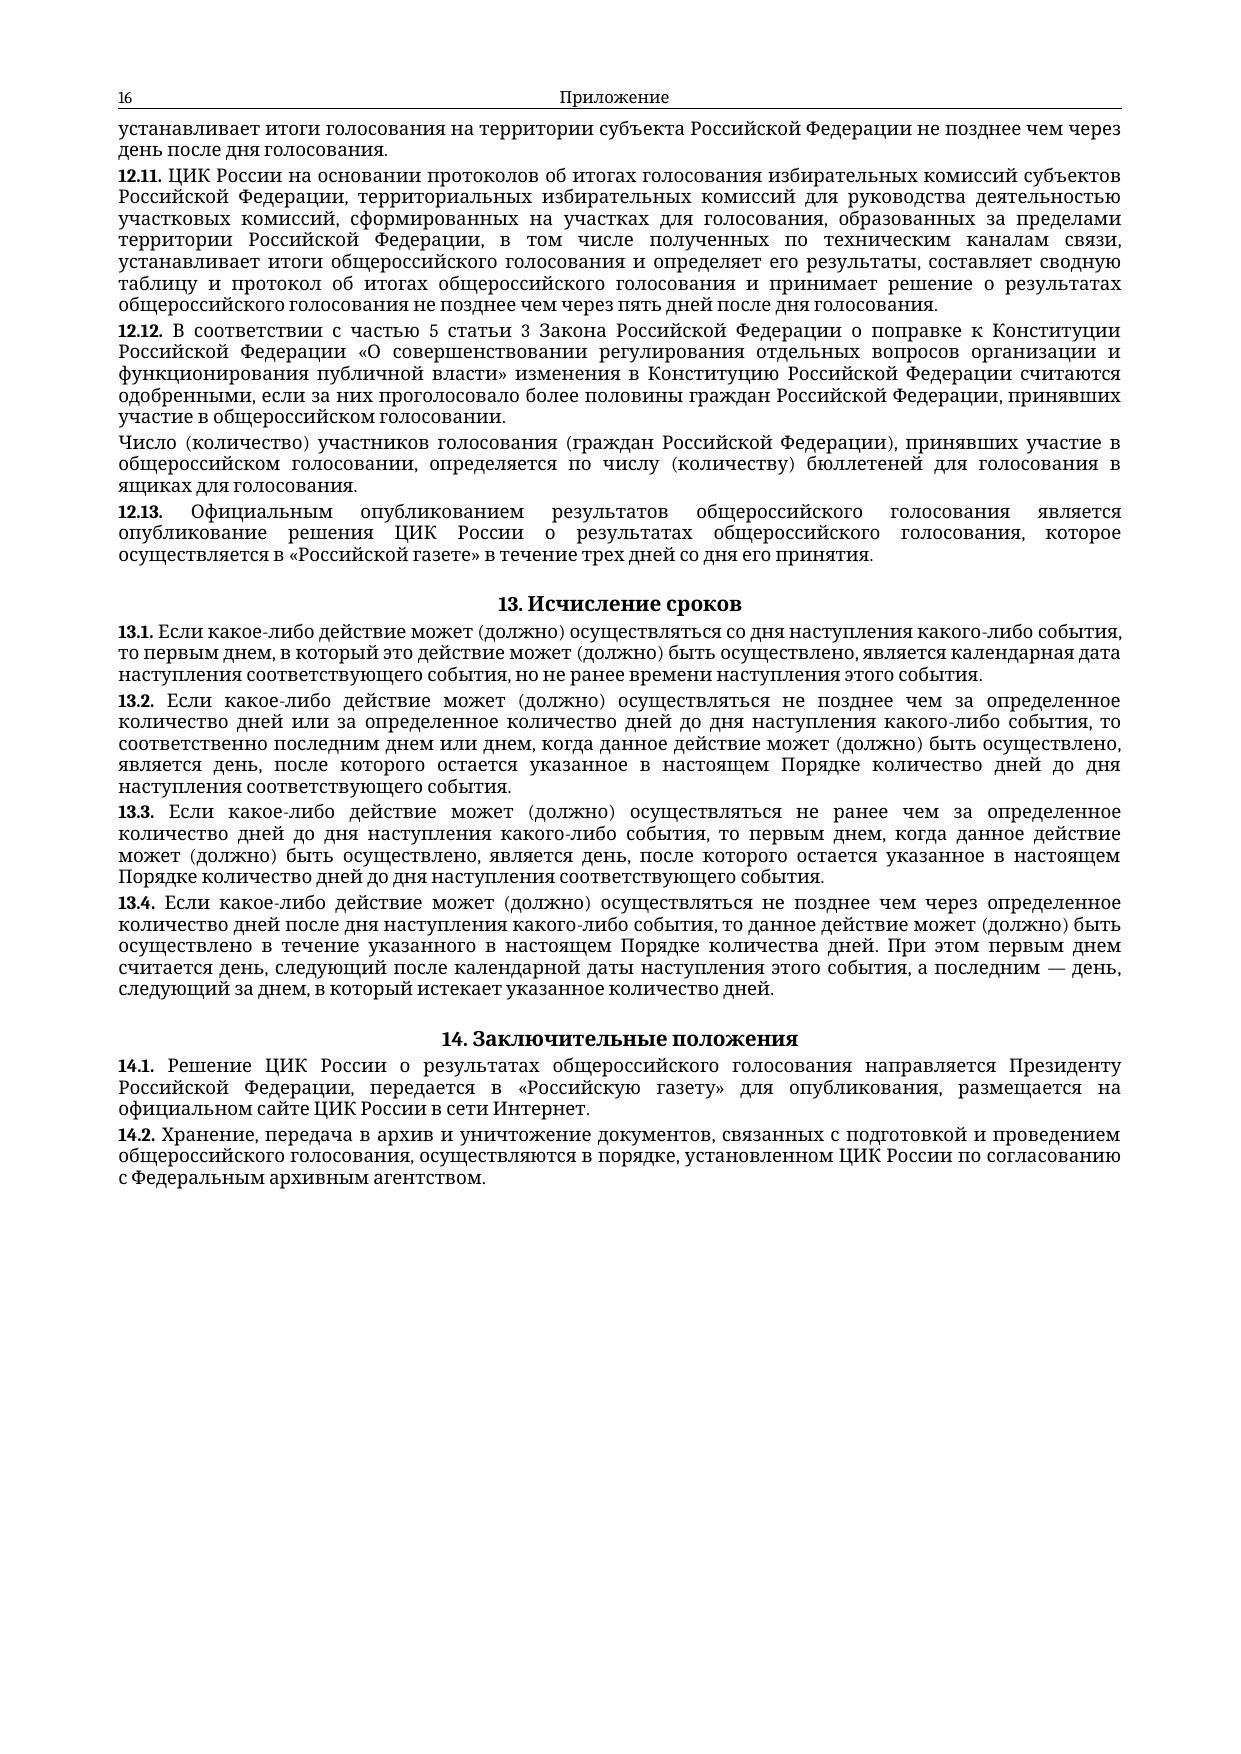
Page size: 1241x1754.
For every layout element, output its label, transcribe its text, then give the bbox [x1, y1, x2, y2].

text 14.2. Хранение, передача в архив и уничтожение документов, связанных с подготовкой и проведением общероссийского голосования, осуществляются в порядке, установленном ЦИК России по согласованию с Федеральным архивным агентством. [118, 1124, 1122, 1189]
text 13.1. Если какое-либо действие может (должно) осуществляться со дня наступления какого-либо события, то первым днем, в который это действие может (должно) быть осуществлено, является календарная дата наступления соответствующего события, но не ранее времени наступления этого события. [118, 621, 1122, 686]
text 14.1. Решение ЦИК России о результатах общероссийского голосования направляется Президенту Российской Федерации, передается в «Российскую газету» для опубликования, размещается на официальном сайте ЦИК России в сети Интернет. [118, 1056, 1122, 1120]
subtitle 14. Заключительные положения [118, 1027, 1122, 1051]
subtitle 13. Исчисление сроков [118, 593, 1122, 617]
text 12.12. В соответствии с частью 5 статьи 3 Закона Российской Федерации о поправке к Конституции Российской Федерации «О совершенствовании регулирования отдельных вопросов организации и функционирования публичной власти» изменения в Конституцию Российской Федерации считаются одобренными, если за них проголосовало более половины граждан Российской Федерации, принявших участие в общероссийском голосовании. [118, 320, 1122, 428]
text 12.13. Официальным опубликованием результатов общероссийского голосования является опубликование решения ЦИК России о результатах общероссийского голосования, которое осуществляется в «Российской газете» в течение трех дней со дня его принятия. [118, 501, 1122, 566]
text устанавливает итоги голосования на территории субъекта Российской Федерации не позднее чем через день после дня голосования. [118, 118, 1122, 161]
text 13.3. Если какое-либо действие может (должно) осуществляться не ранее чем за определенное количество дней до дня наступления какого-либо события, то первым днем, когда данное действие может (должно) быть осуществлено, является день, после которого остается указанное в настоящем Порядке количество дней до дня наступления соответствующего события. [118, 802, 1122, 888]
text 12.11. ЦИК России на основании протоколов об итогах голосования избирательных комиссий субъектов Российской Федерации, территориальных избирательных комиссий для руководства деятельностью участковых комиссий, сформированных на участках для голосования, образованных за пределами территории Российской Федерации, в том числе полученных по техническим каналам связи, устанавливает итоги общероссийского голосования и определяет его результаты, составляет сводную таблицу и протокол об итогах общероссийского голосования и принимает решение о результатах общероссийского голосования не позднее чем через пять дней после дня голосования. [118, 165, 1122, 316]
text Число (количество) участников голосования (граждан Российской Федерации), принявших участие в общероссийском голосовании, определяется по числу (количеству) бюллетеней для голосования в ящиках для голосования. [118, 432, 1122, 497]
text 13.2. Если какое-либо действие может (должно) осуществляться не позднее чем за определенное количество дней или за определенное количество дней до дня наступления какого-либо события, то соответственно последним днем или днем, когда данное действие может (должно) быть осуществлено, является день, после которого остается указанное в настоящем Порядке количество дней до дня наступления соответствующего события. [118, 690, 1122, 798]
text 13.4. Если какое-либо действие может (должно) осуществляться не позднее чем через определенное количество дней после дня наступления какого-либо события, то данное действие может (должно) быть осуществлено в течение указанного в настоящем Порядке количества дней. При этом первым днем считается день, следующий после календарной даты наступления этого события, а последним — день, следующий за днем, в который истекает указанное количество дней. [118, 892, 1122, 1000]
